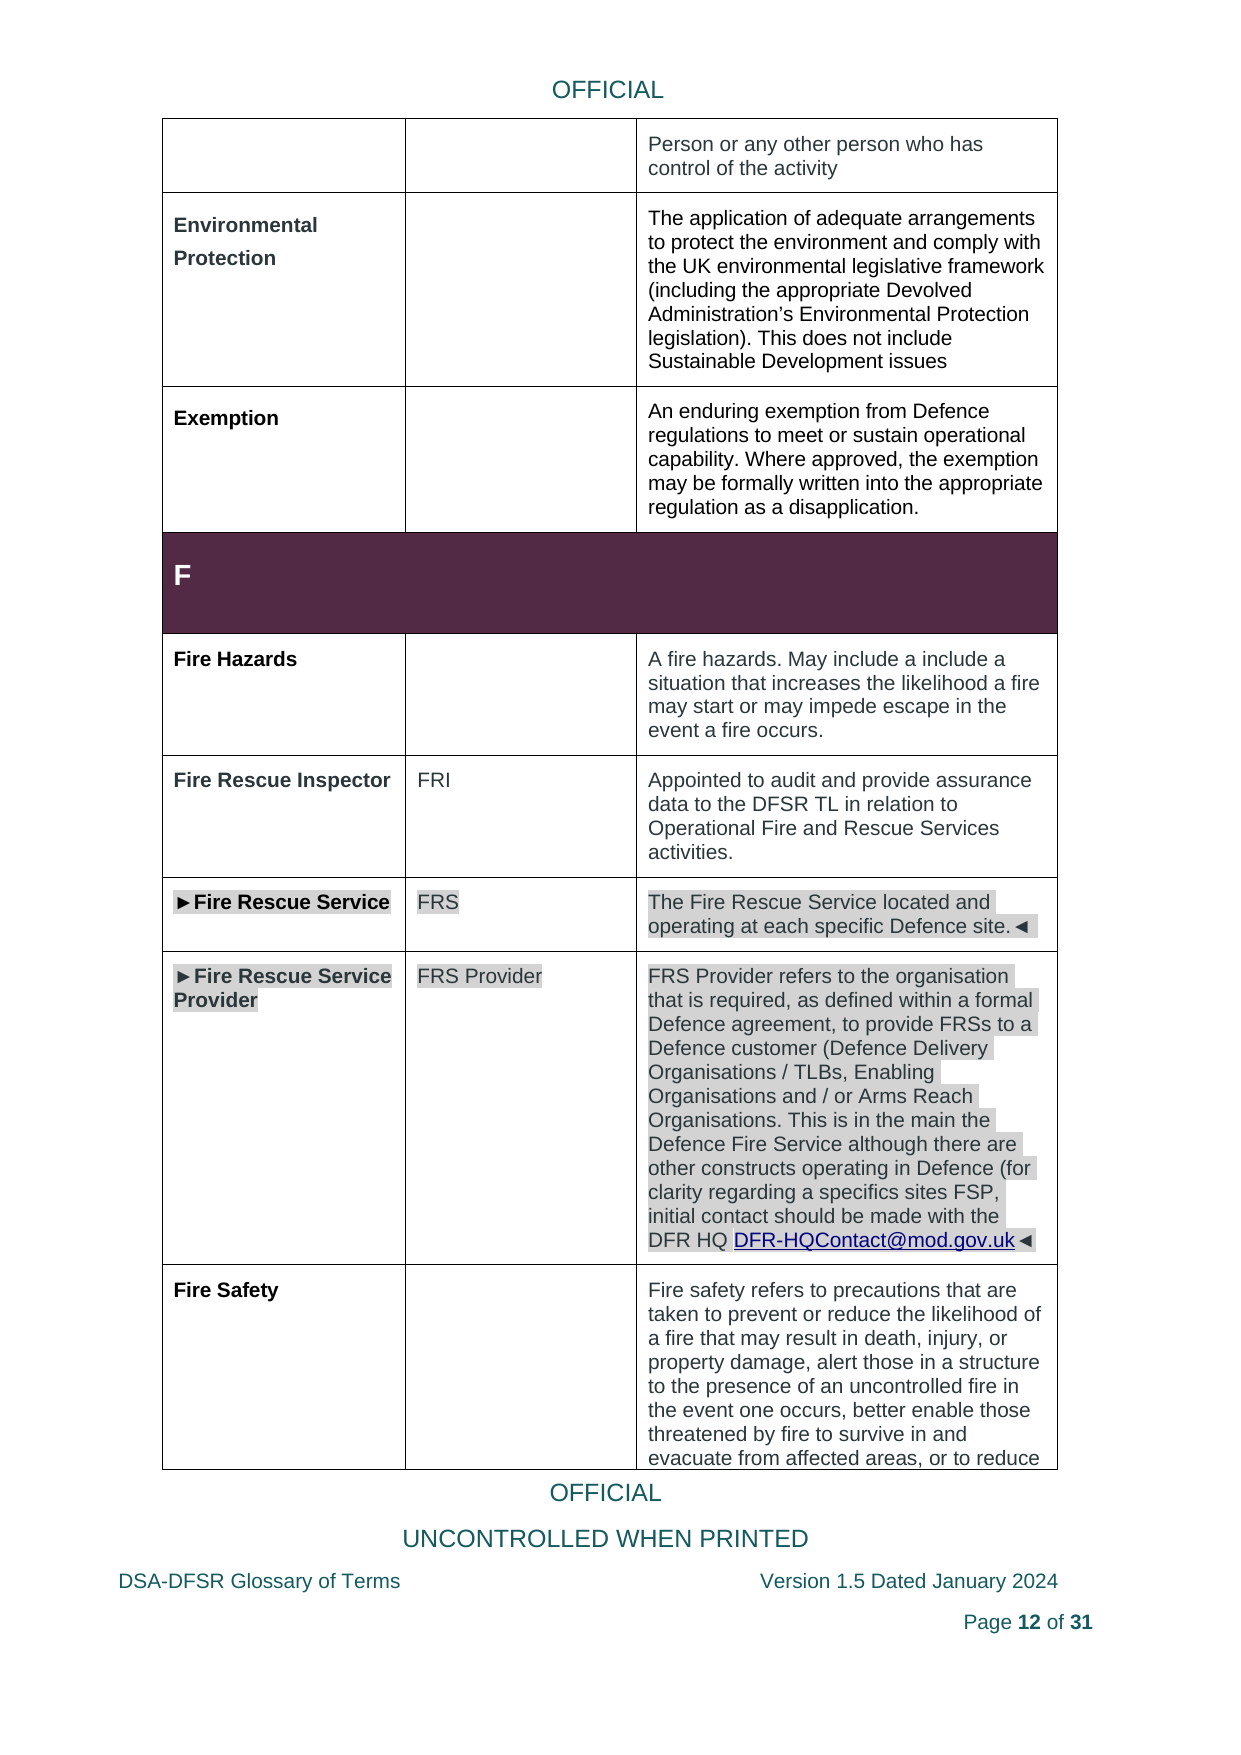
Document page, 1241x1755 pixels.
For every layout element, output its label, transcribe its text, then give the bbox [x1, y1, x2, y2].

table_cell [406, 634, 636, 755]
table_cell An enduring exemption from Defence regulations to meet or sustain operational capability. Where approved, the exemption may be formally written into the appropriate regulation as a disapplication. [637, 387, 1057, 532]
table_cell [406, 1265, 636, 1469]
table_cell ►Fire Rescue Service Provider [163, 952, 405, 1264]
table_cell Fire Hazards [163, 634, 405, 755]
table_cell Fire safety refers to precautions that are taken to prevent or reduce the likelihood of a fire that may result in death, injury, or property damage, alert those in a structure to the presence of an uncontrolled fire in the event one occurs, better enable those threatened by fire to survive in and evacuate from affected areas, or to reduce [637, 1265, 1057, 1469]
table_cell F [163, 533, 1057, 633]
table_cell Environmental Protection [163, 193, 405, 386]
table_cell [406, 387, 636, 532]
table_cell Appointed to audit and provide assurance data to the DFSR TL in relation to Operational Fire and Rescue Services activities. [637, 756, 1057, 877]
table_cell A fire hazards. May include a include a situation that increases the likelihood a fire may start or may impede escape in the event a fire occurs. [637, 634, 1057, 755]
table_cell [406, 193, 636, 386]
table_cell Person or any other person who has control of the activity [637, 119, 1057, 192]
table_cell FRS Provider refers to the organisation that is required, as defined within a formal Defence agreement, to provide FRSs to a Defence customer (Defence Delivery Organisations / TLBs, Enabling Organisations and / or Arms Reach Organisations. This is in the main the Defence Fire Service although there are other constructs operating in Defence (for clarity regarding a specifics sites FSP, initial contact should be made with the DFR HQ DFR-HQContact@mod.gov.uk◄ [637, 952, 1057, 1264]
table_cell Fire Safety [163, 1265, 405, 1469]
table_cell FRI [406, 756, 636, 877]
table_cell FRS [406, 878, 636, 951]
table_cell Fire Rescue Inspector [163, 756, 405, 877]
table_cell [406, 119, 636, 192]
table_cell ►Fire Rescue Service [163, 878, 405, 951]
table_cell Exemption [163, 387, 405, 532]
table_cell The application of adequate arrangements to protect the environment and comply with the UK environmental legislative framework (including the appropriate Devolved Administration’s Environmental Protection legislation). This does not include Sustainable Development issues [637, 193, 1057, 386]
table_cell FRS Provider [406, 952, 636, 1264]
table_cell [163, 119, 405, 192]
table_cell The Fire Rescue Service located and operating at each specific Defence site.◄ [637, 878, 1057, 951]
